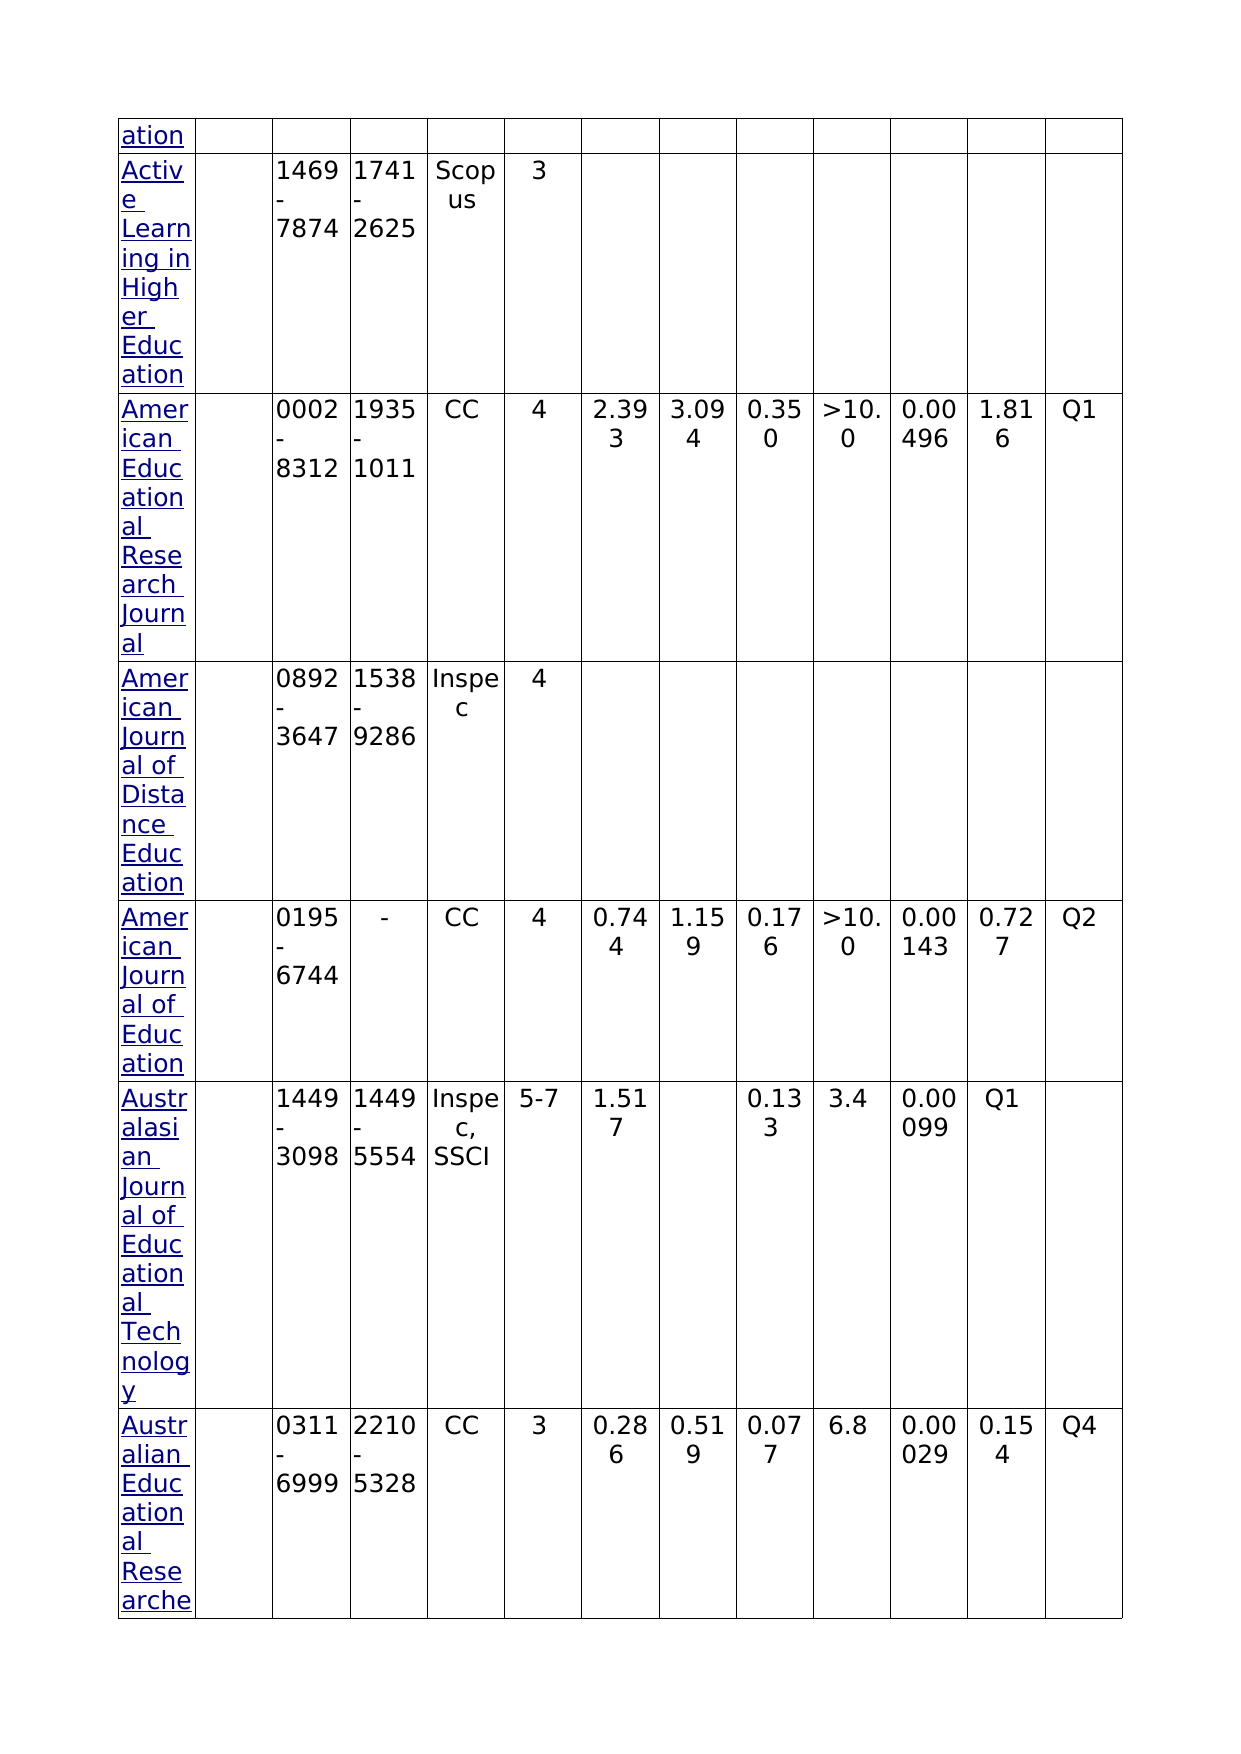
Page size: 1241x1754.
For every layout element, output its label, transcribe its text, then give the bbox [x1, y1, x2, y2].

table_cell [1046, 662, 1122, 900]
table_cell [660, 662, 736, 900]
table_cell CC [428, 901, 504, 1081]
table_cell [196, 901, 272, 1081]
table_cell [737, 662, 813, 900]
table_cell [196, 662, 272, 900]
table_cell >10.0 [814, 901, 890, 1081]
table_cell [814, 154, 890, 392]
table_cell CC [428, 394, 504, 661]
table_cell 1449-3098 [273, 1082, 350, 1408]
table_cell [196, 154, 272, 392]
table_cell 0002-8312 [273, 394, 350, 661]
table_cell 0.133 [737, 1082, 813, 1408]
table_cell [1046, 1082, 1122, 1408]
table_header ation [119, 119, 195, 153]
table_cell 6.8 [814, 1409, 890, 1618]
table_cell 1538-9286 [351, 662, 427, 900]
table_cell 0.00099 [891, 1082, 967, 1408]
table_cell [737, 154, 813, 392]
table_cell 0.350 [737, 394, 813, 661]
table_header [737, 119, 813, 153]
table_cell American Journal of Education [119, 901, 195, 1081]
table_cell 5-7 [505, 1082, 581, 1408]
table_cell 0195-6744 [273, 901, 350, 1081]
table_cell [582, 154, 659, 392]
table_cell 0311-6999 [273, 1409, 350, 1618]
table_cell 0.00029 [891, 1409, 967, 1618]
table_cell [968, 154, 1045, 392]
table_cell American Educational Research Journal [119, 394, 195, 661]
table_header [814, 119, 890, 153]
table_cell CC [428, 1409, 504, 1618]
table_cell 1449-5554 [351, 1082, 427, 1408]
table_cell Q1 [1046, 394, 1122, 661]
table_header [1046, 119, 1122, 153]
table_cell 4 [505, 901, 581, 1081]
table_cell 1.159 [660, 901, 736, 1081]
table_cell Australian Educational Researche [119, 1409, 195, 1618]
table_cell 1.517 [582, 1082, 659, 1408]
table_cell 4 [505, 394, 581, 661]
table_cell [196, 1409, 272, 1618]
table_cell [582, 662, 659, 900]
table_cell Q1 [968, 1082, 1045, 1408]
table_header [273, 119, 350, 153]
table_cell [814, 662, 890, 900]
table_cell 0.286 [582, 1409, 659, 1618]
table_header [968, 119, 1045, 153]
table_cell Q2 [1046, 901, 1122, 1081]
table_cell [196, 1082, 272, 1408]
table_cell 3.094 [660, 394, 736, 661]
table_cell [660, 154, 736, 392]
table_cell Australasian Journal of Educational Technology [119, 1082, 195, 1408]
table_cell 1469-7874 [273, 154, 350, 392]
table_cell 1.816 [968, 394, 1045, 661]
table_cell 0.744 [582, 901, 659, 1081]
table_cell 0.727 [968, 901, 1045, 1081]
table_cell [196, 394, 272, 661]
table_cell Scopus [428, 154, 504, 392]
table_cell 0.519 [660, 1409, 736, 1618]
table_cell 0.176 [737, 901, 813, 1081]
table_cell 4 [505, 662, 581, 900]
table_cell Inspec, SSCI [428, 1082, 504, 1408]
table_cell - [351, 901, 427, 1081]
table_cell 0892-3647 [273, 662, 350, 900]
table_cell Inspec [428, 662, 504, 900]
table_cell 0.00496 [891, 394, 967, 661]
table_cell [1046, 154, 1122, 392]
table_cell 0.154 [968, 1409, 1045, 1618]
table_cell 0.077 [737, 1409, 813, 1618]
table_cell Active Learning in Higher Education [119, 154, 195, 392]
table_header [505, 119, 581, 153]
table_cell 3 [505, 1409, 581, 1618]
table_header [196, 119, 272, 153]
table_cell 2210-5328 [351, 1409, 427, 1618]
table_cell [968, 662, 1045, 900]
table_header [891, 119, 967, 153]
table_cell [891, 154, 967, 392]
table_cell 3 [505, 154, 581, 392]
table_cell [891, 662, 967, 900]
table_cell >10.0 [814, 394, 890, 661]
table_header - [351, 119, 427, 153]
table_cell American Journal of Distance Education [119, 662, 195, 900]
table_header [660, 119, 736, 153]
table_header [582, 119, 659, 153]
table_cell [660, 1082, 736, 1408]
table_header [428, 119, 504, 153]
table_cell Q4 [1046, 1409, 1122, 1618]
table_cell 3.4 [814, 1082, 890, 1408]
table_cell 0.00143 [891, 901, 967, 1081]
table_cell 1741-2625 [351, 154, 427, 392]
table_cell 2.393 [582, 394, 659, 661]
table_cell 1935-1011 [351, 394, 427, 661]
